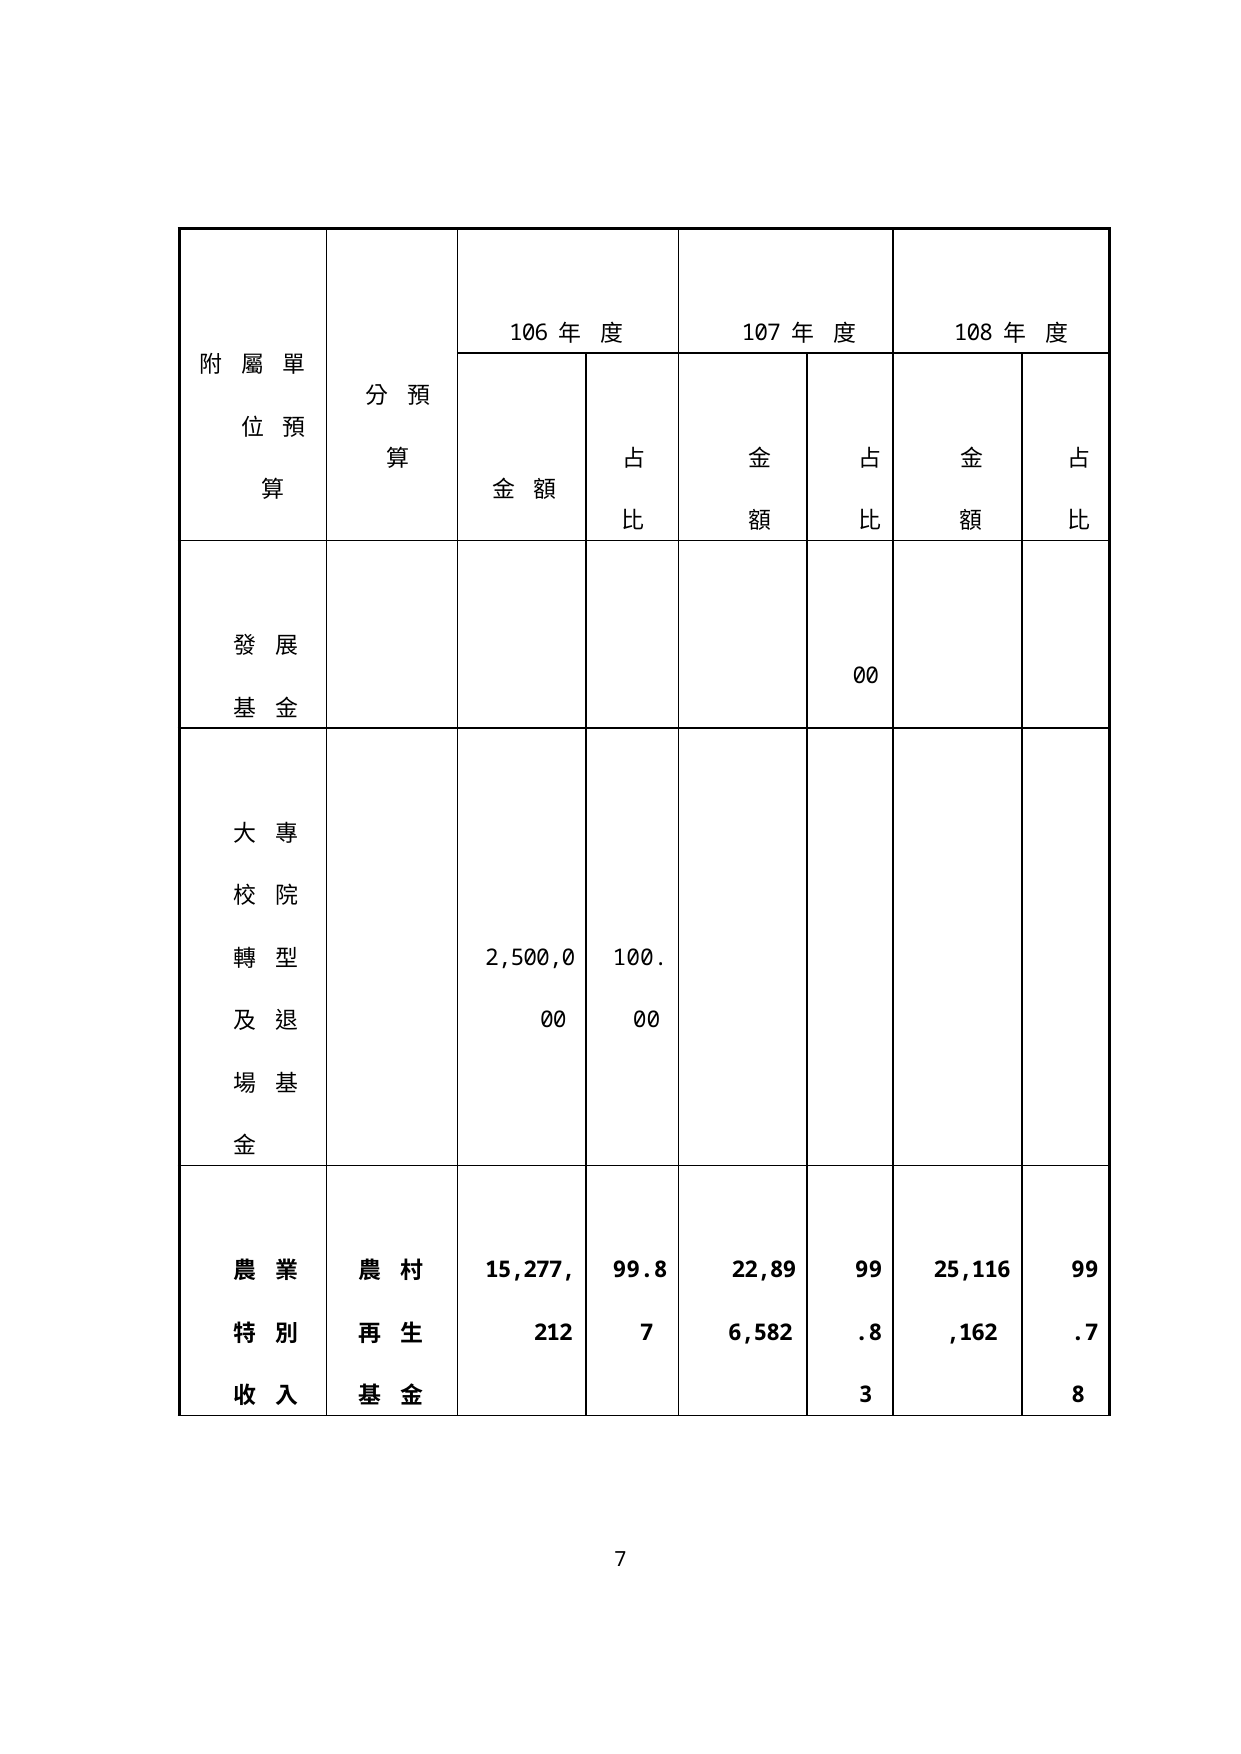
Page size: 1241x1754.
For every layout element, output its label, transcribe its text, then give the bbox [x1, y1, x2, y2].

table_cell 25,116,162 [894, 1166, 1021, 1415]
table_cell 農村再生基金 [327, 1166, 457, 1415]
table_cell [458, 541, 585, 727]
table_cell 金額 [894, 354, 1021, 540]
table_header 分預算 [327, 230, 457, 540]
table_cell [679, 729, 806, 1165]
table_cell [587, 541, 678, 727]
table_cell 發展基金 [181, 541, 326, 727]
table_cell [894, 729, 1021, 1165]
table_cell 金額 [458, 354, 585, 540]
table_cell 占比 [1023, 354, 1108, 540]
table_header 106年度 [458, 230, 678, 352]
table_cell [1023, 729, 1108, 1165]
table_cell 占比 [808, 354, 892, 540]
table_cell [679, 541, 806, 727]
table_cell 22,896,582 [679, 1166, 806, 1415]
table_cell [1023, 541, 1108, 727]
table_header 附屬單位預算 [181, 230, 326, 540]
table_cell [808, 729, 892, 1165]
table_cell 99.83 [808, 1166, 892, 1415]
table_cell 99.78 [1023, 1166, 1108, 1415]
table_cell [894, 541, 1021, 727]
table_cell 2,500,000 [458, 729, 585, 1165]
table_cell 15,277,212 [458, 1166, 585, 1415]
table_cell 占比 [587, 354, 678, 540]
table_header 108年度 [894, 230, 1108, 352]
table_cell 金額 [679, 354, 806, 540]
table_header 107年度 [679, 230, 892, 352]
table_cell [327, 541, 457, 727]
table_cell 99.87 [587, 1166, 678, 1415]
table_cell [327, 729, 457, 1165]
table_cell 大專校院轉型及退場基金 [181, 729, 326, 1165]
table_cell 農業特別收入 [181, 1166, 326, 1415]
table_cell 100.00 [587, 729, 678, 1165]
table_cell 00 [808, 541, 892, 727]
